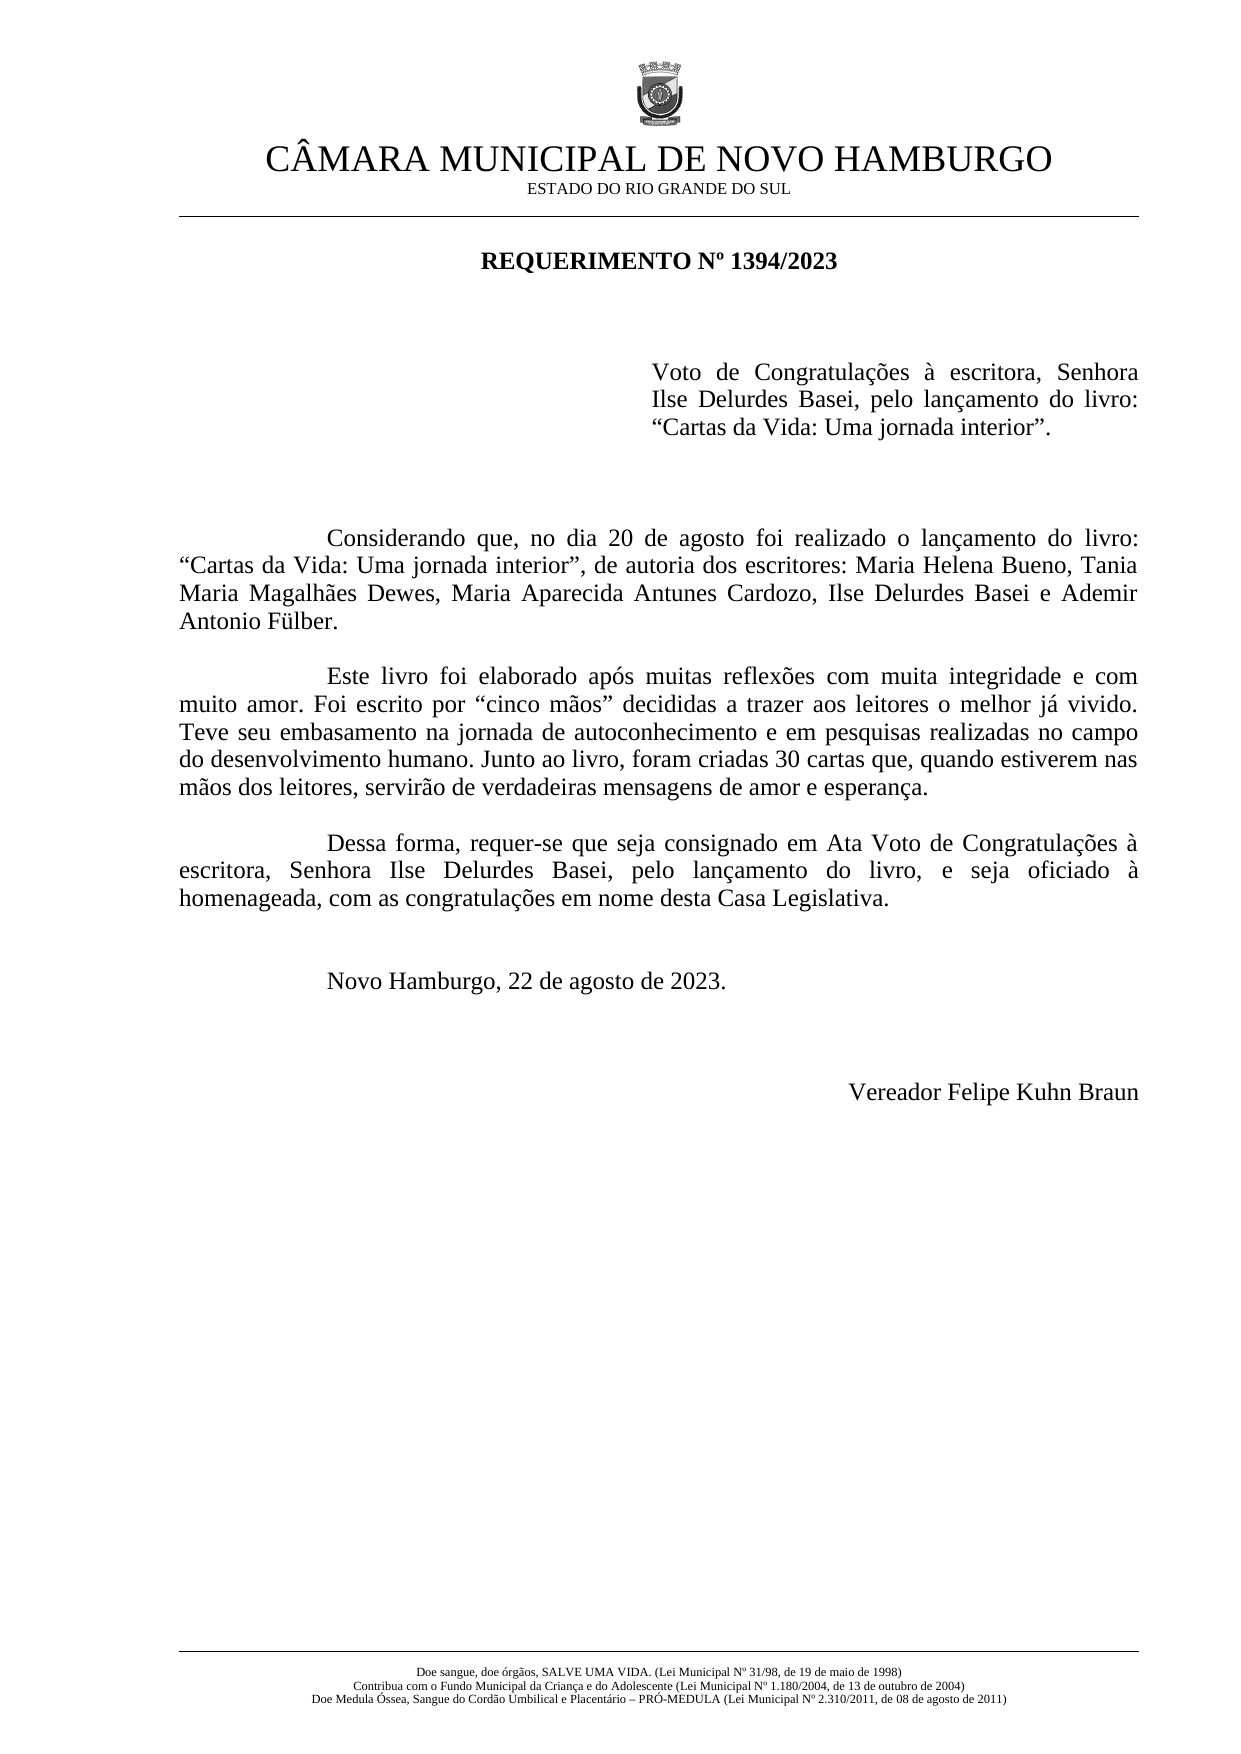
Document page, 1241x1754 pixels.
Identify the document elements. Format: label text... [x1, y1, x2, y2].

text Considerando que, no dia 20 de agosto foi realizado o lançamento do livro: “Cartas da Vida: Uma jornada interior”, de autoria dos escritores: Maria Helena Bueno, Tania Maria Magalhães Dewes, Maria Aparecida Antunes Cardozo, Ilse Delurdes Basei e Ademir Antonio Fülber. [179, 524, 1139, 635]
text Dessa forma, requer-se que seja consignado em Ata Voto de Congratulações à escritora, Senhora Ilse Delurdes Basei, pelo lançamento do livro, e seja oficiado à homenageada, com as congratulações em nome desta Casa Legislativa. [179, 829, 1139, 912]
text REQUERIMENTO Nº 1394/2023 [179, 247, 1139, 274]
text Voto de Congratulações à escritora, Senhora Ilse Delurdes Basei, pelo lançamento do livro: “Cartas da Vida: Uma jornada interior”. [651, 358, 1139, 441]
text Este livro foi elaborado após muitas reflexões com muita integridade e com muito amor. Foi escrito por “cinco mãos” decididas a trazer aos leitores o melhor já vivido. Teve seu embasamento na jornada de autoconhecimento e em pesquisas realizadas no campo do desenvolvimento humano. Junto ao livro, foram criadas 30 cartas que, quando estiverem nas mãos dos leitores, servirão de verdadeiras mensagens de amor e esperança. [179, 662, 1139, 801]
text Novo Hamburgo, 22 de agosto de 2023. [179, 967, 1139, 995]
text Vereador Felipe Kuhn Braun [179, 1078, 1139, 1106]
